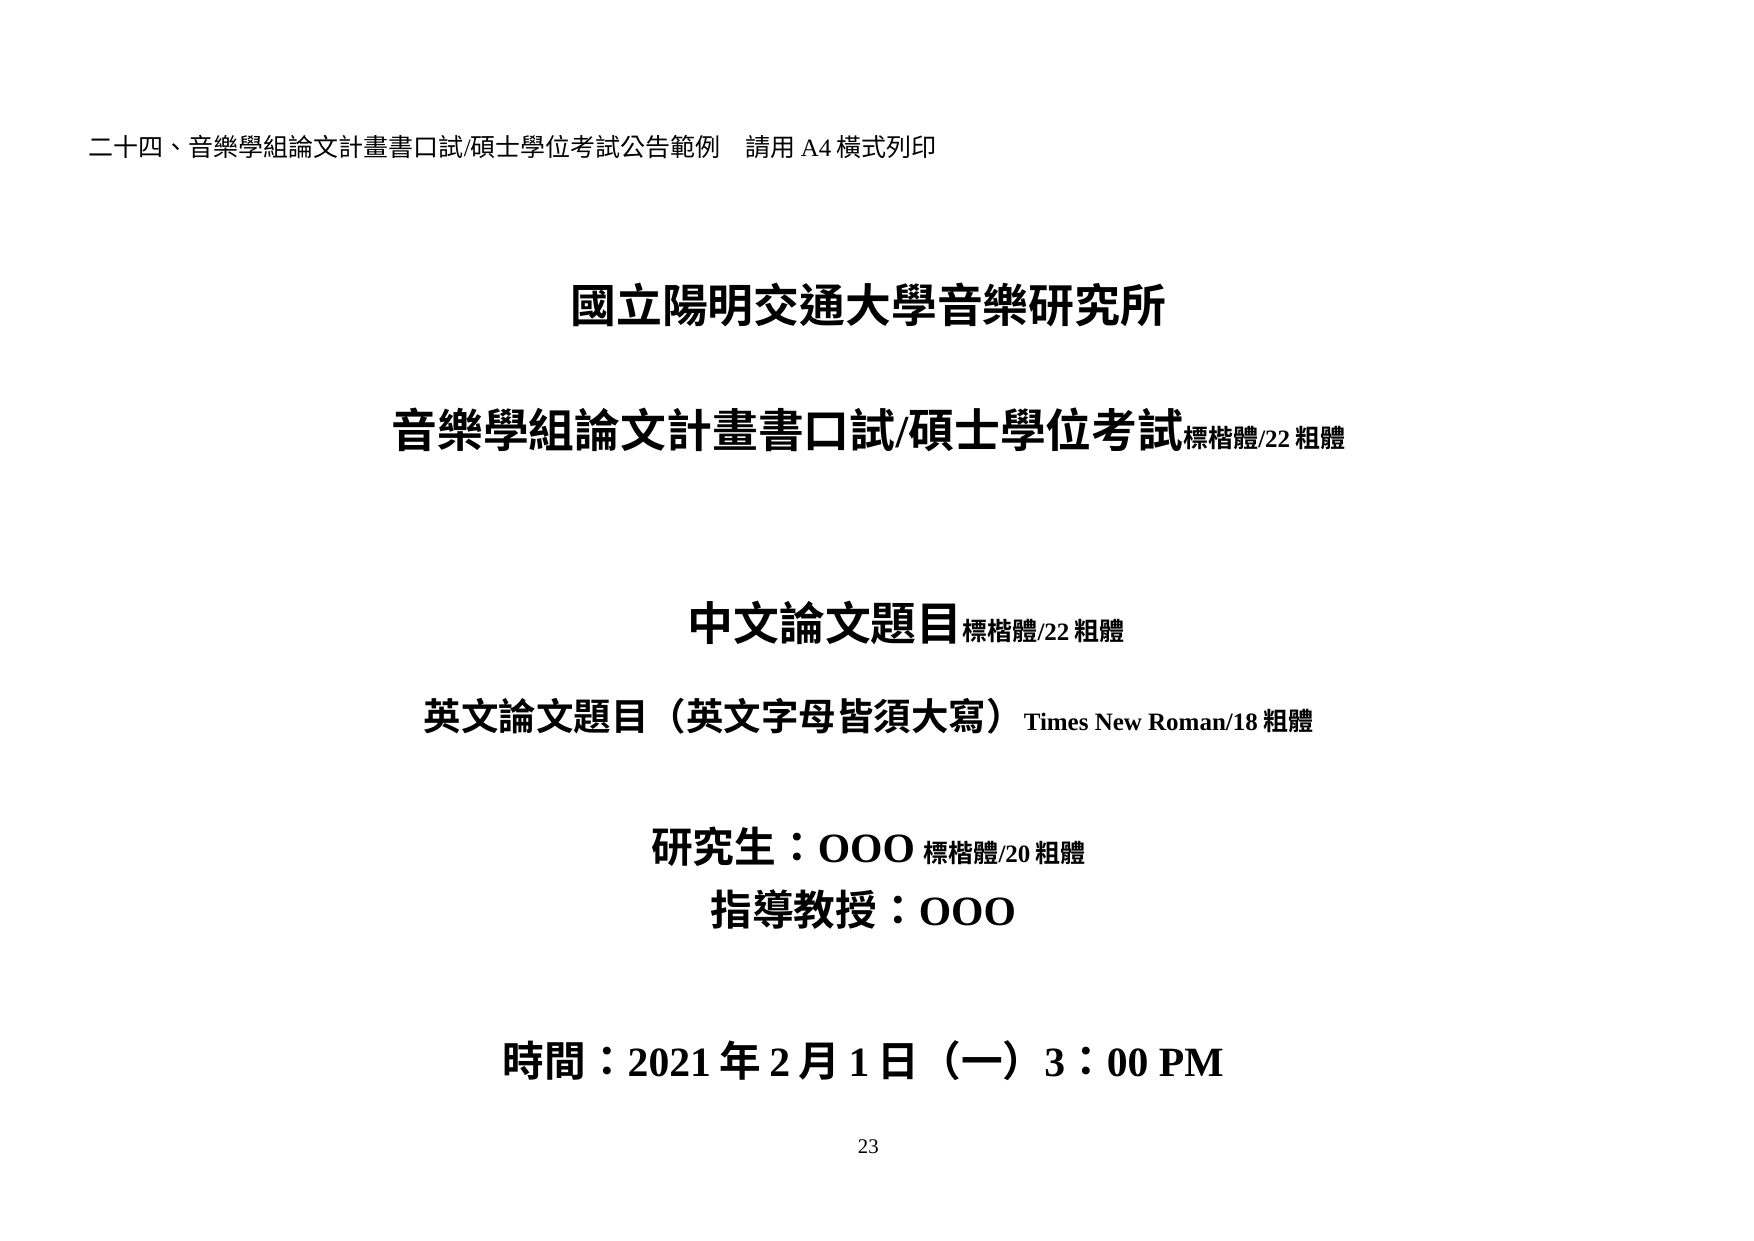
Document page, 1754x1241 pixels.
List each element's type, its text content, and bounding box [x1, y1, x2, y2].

text 指導教授：OOO [89, 866, 1648, 928]
text 音樂學組論文計畫書口試/碩士學位考試標楷體/22粗體 [89, 354, 1648, 479]
text 英文論文題目（英文字母皆須大寫）Times New Roman/18粗體 [89, 672, 1648, 735]
text 二十四、音樂學組論文計畫書口試/碩士學位考試公告範例 請用A4橫式列印 [89, 104, 1648, 167]
text 研究生：OOO標楷體/20粗體 [89, 803, 1648, 866]
text 中文論文題目標楷體/22粗體 [89, 547, 1648, 672]
text 時間：2021年2月1日（一）3：00 PM [89, 1017, 1648, 1079]
text 國立陽明交通大學音樂研究所 [89, 229, 1648, 354]
